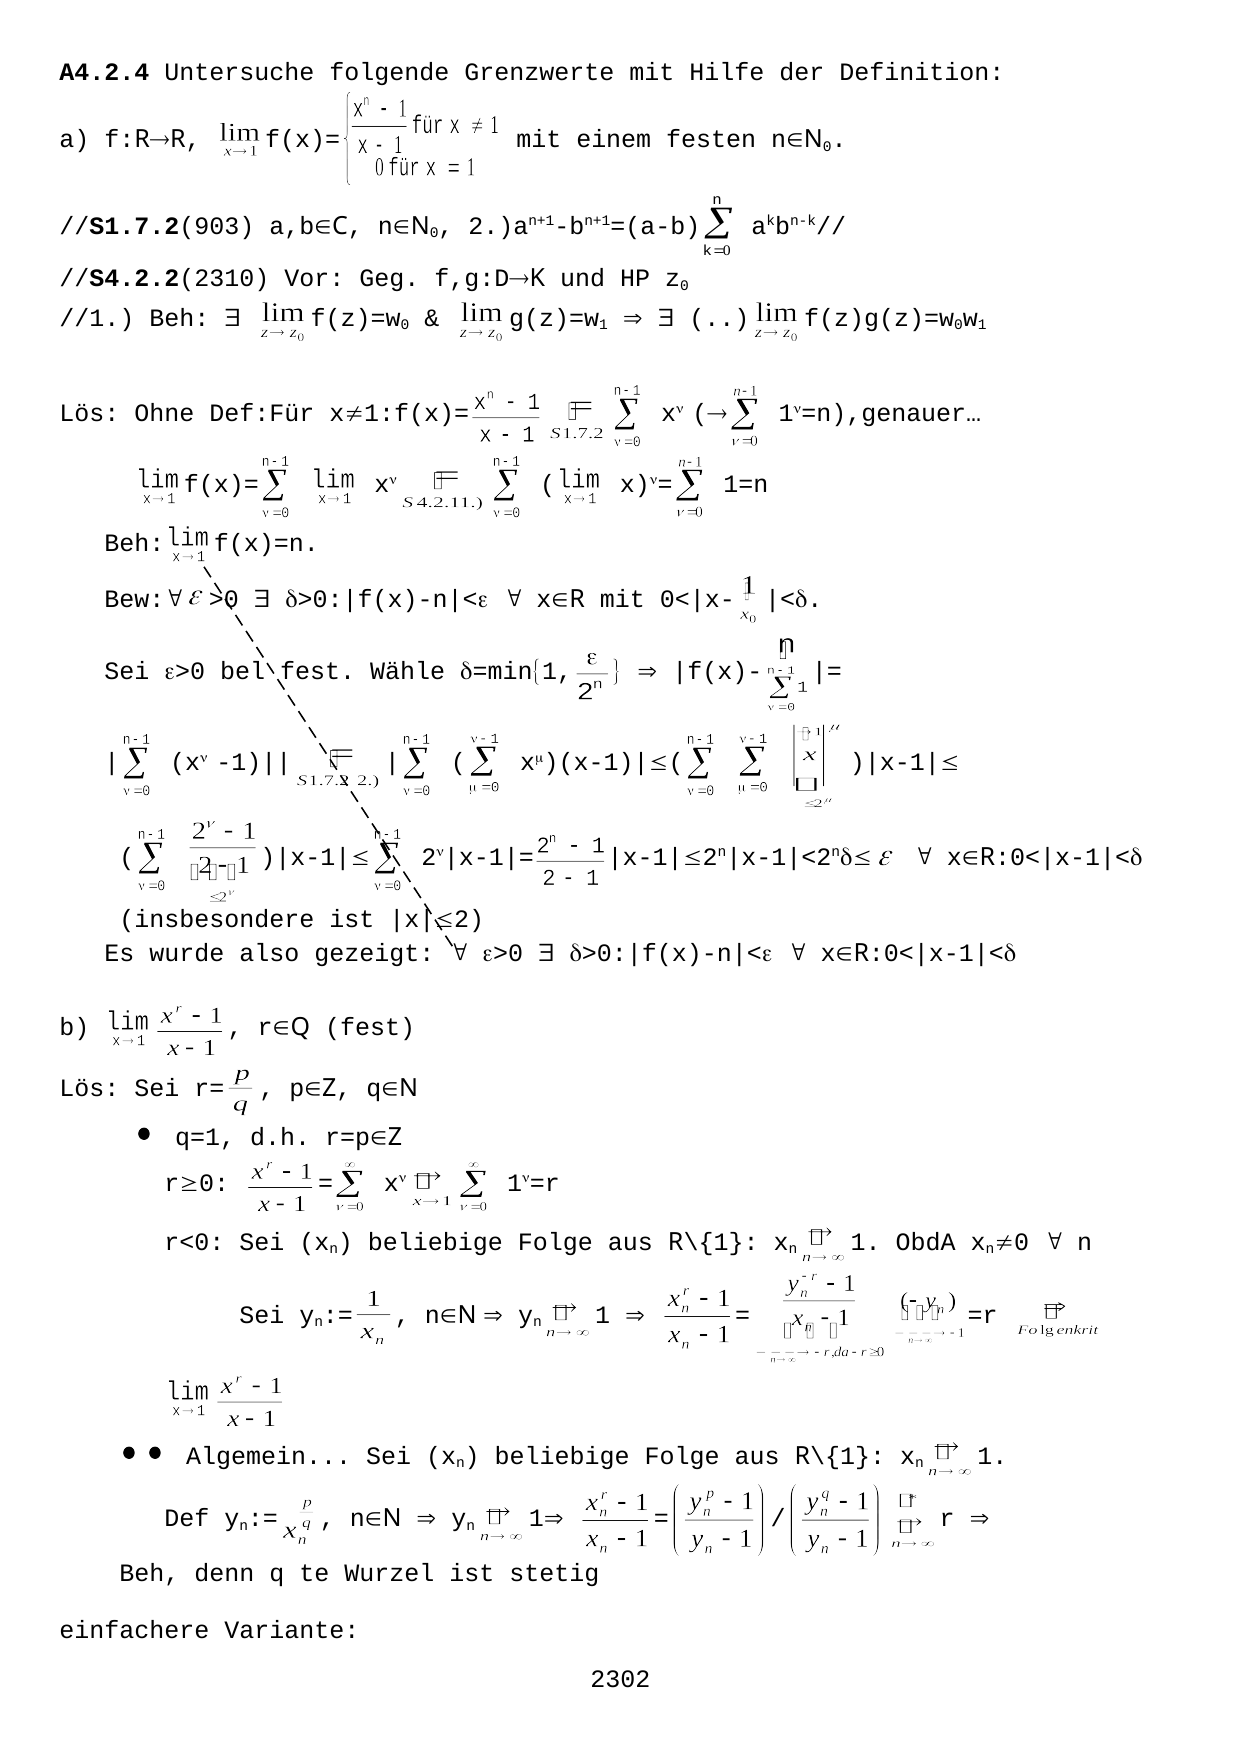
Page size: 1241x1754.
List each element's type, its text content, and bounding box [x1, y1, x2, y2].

text //S4.2.2(2310) Vor: Geg. f,g:DK und HP z0 [59, 260, 1181, 294]
text |(x -1)|||(x)(x-1)|()|x-1| [59, 717, 1181, 811]
text b) , rQ (fest) [59, 997, 1181, 1060]
text q=1, d.h. r=pZ r0: =x1=r [59, 1119, 1181, 1216]
text Bew:>0  >0:|f(x)-n|<  xR mit 0<|x-|<. [59, 568, 1181, 629]
text //1.) Beh:  f(z)=w0 & g(z)=w1   (..)f(z)g(z)=w0w1 [59, 294, 1181, 346]
text (insbesondere ist |x|2) [59, 906, 1181, 934]
text r<0: Sei (xn) beliebige Folge aus R\{1}: xn1. ObdA xn0  n Sei yn:=, nN  yn1  ==r [59, 1216, 1181, 1430]
text //S1.7.2(903) a,bC, nN0, 2.)an+1-bn+1=(a-b)akbn-k// [59, 189, 1181, 260]
text Lös: Sei r=, pZ, qN [59, 1060, 1181, 1119]
text Algemein... Sei (xn) beliebige Folge aus R\{1}: xn1. Def yn:=, nN  yn1 =/r  [59, 1430, 1181, 1561]
text Es wurde also gezeigt:  >0  >0:|f(x)-n|<  xR:0<|x-1|< [59, 934, 1181, 969]
text Sei >0 bel fest. Wähle =min1,  |f(x)-|= [59, 629, 1181, 717]
text a) f:RR, f(x)= mit einem festen nN0. [59, 87, 1181, 189]
text Beh:f(x)=n. [59, 522, 1181, 568]
text f(x)= x( x)=1=n [59, 451, 1181, 522]
text Lös: Ohne Def:Für x1:f(x)=x (1=n),genauer… [59, 380, 1181, 451]
text ()|x-1|2|x-1|=|x-1|2n|x-1|<2n  xR:0<|x-1|< [59, 811, 1181, 906]
text A4.2.4 Untersuche folgende Grenzwerte mit Hilfe der Definition: [59, 59, 1181, 87]
text Beh, denn q te Wurzel ist stetig einfachere Variante: [59, 1561, 1181, 1646]
